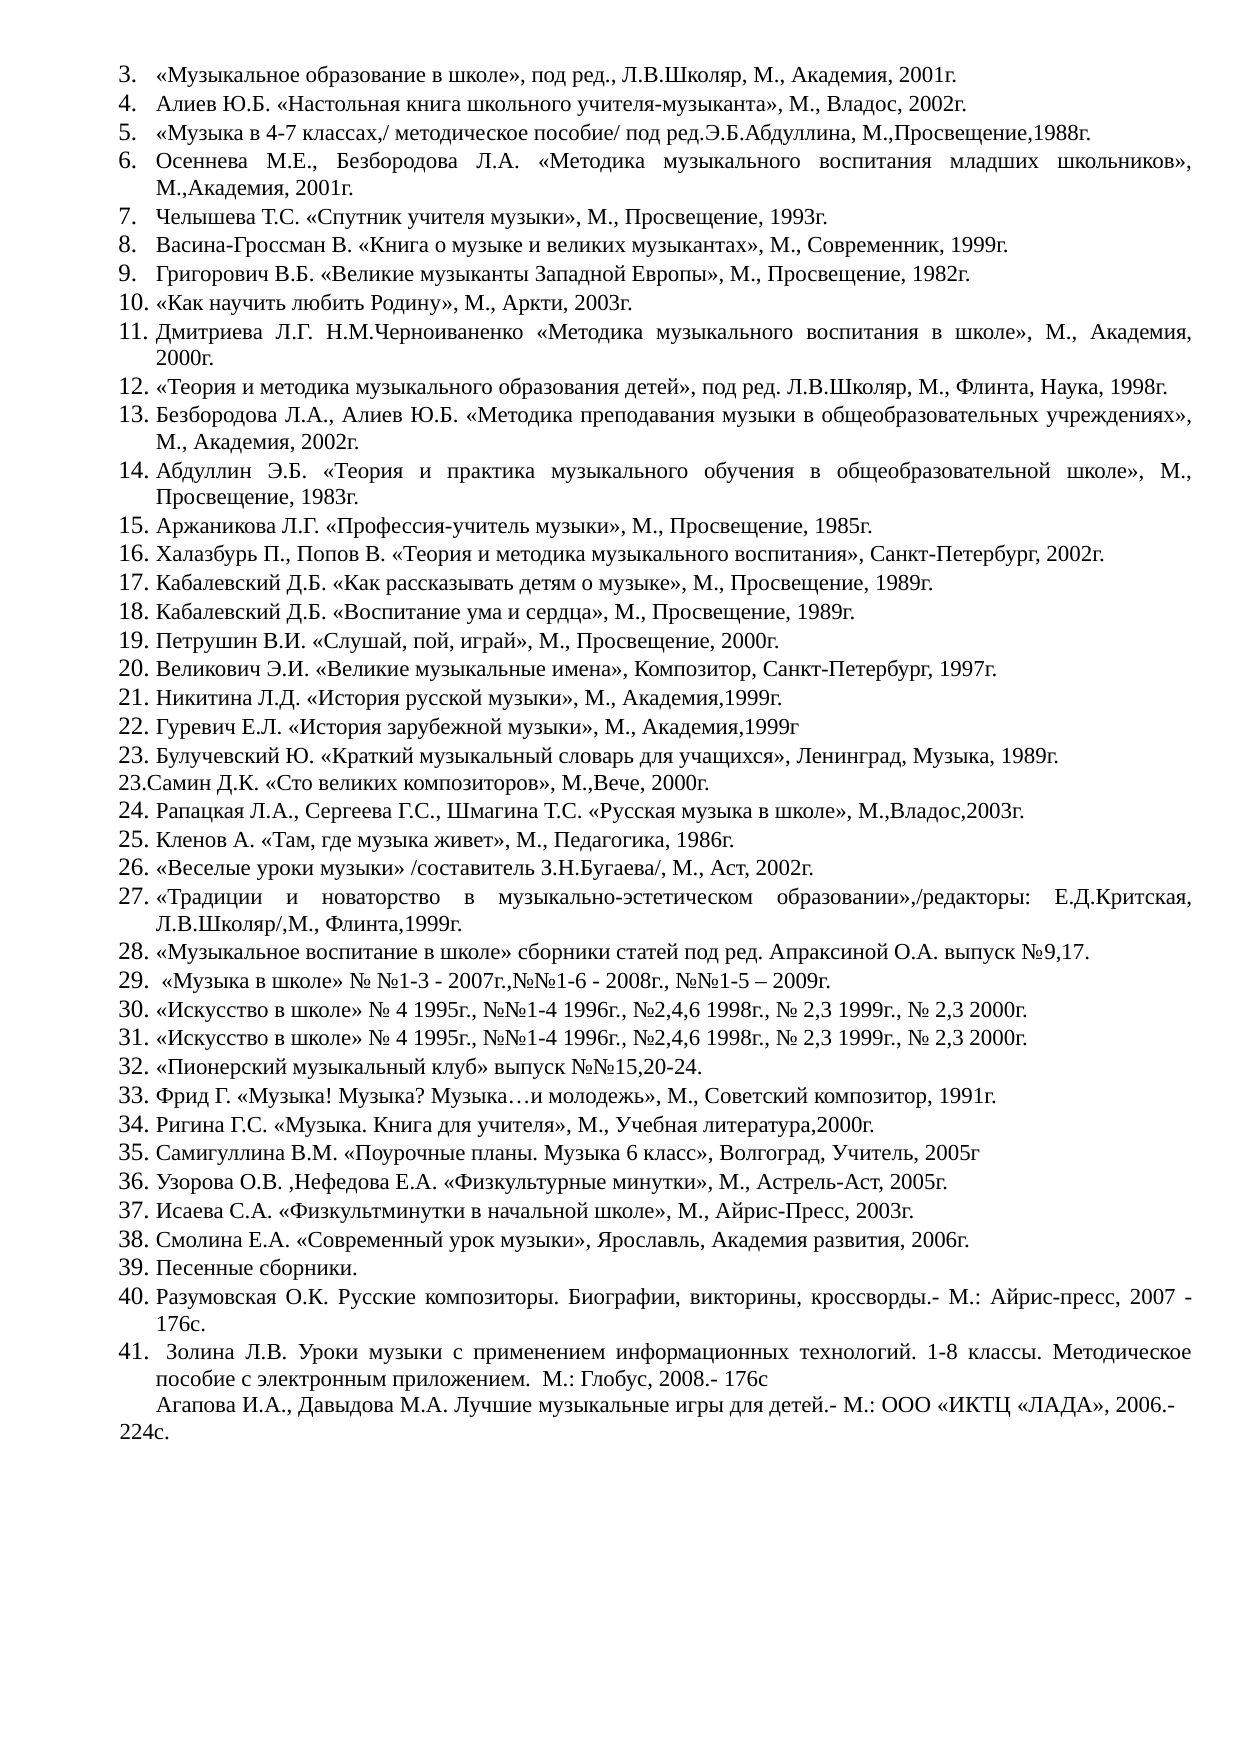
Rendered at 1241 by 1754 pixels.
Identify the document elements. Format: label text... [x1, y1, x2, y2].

list Гуревич Е.Л. «История зарубежной музыки», М., Академия,1999г [118, 711, 1193, 740]
list Абдуллин Э.Б. «Теория и практика музыкального обучения в общеобразовательной школе», М., Просвещение, 1983г. [118, 455, 1193, 510]
list Дмитриева Л.Г. Н.М.Черноиваненко «Методика музыкального воспитания в школе», М., Академия, 2000г. [118, 316, 1193, 371]
list Алиев Ю.Б. «Настольная книга школьного учителя-музыканта», М., Владос, 2002г. [118, 88, 1193, 117]
list Кабалевский Д.Б. «Воспитание ума и сердца», М., Просвещение, 1989г. [118, 596, 1193, 625]
list «Музыкальное образование в школе», под ред., Л.В.Школяр, М., Академия, 2001г. [118, 59, 1193, 88]
list Великович Э.И. «Великие музыкальные имена», Композитор, Санкт-Петербург, 1997г. [118, 653, 1193, 682]
list «Традиции и новаторство в музыкально-эстетическом образовании»,/редакторы: Е.Д.Критская, Л.В.Школяр/,М., Флинта,1999г. [118, 881, 1193, 936]
list «Музыка в школе» № №1-3 - 2007г.,№№1-6 - 2008г., №№1-5 – 2009г. [118, 965, 1193, 994]
list Смолина Е.А. «Современный урок музыки», Ярославль, Академия развития, 2006г. [118, 1224, 1193, 1252]
list Петрушин В.И. «Слушай, пой, играй», М., Просвещение, 2000г. [118, 625, 1193, 653]
list Васина-Гроссман В. «Книга о музыке и великих музыкантах», М., Современник, 1999г. [118, 229, 1193, 258]
list «Теория и методика музыкального образования детей», под ред. Л.В.Школяр, М., Флинта, Наука, 1998г. [118, 371, 1193, 399]
text Агапова И.А., Давыдова М.А. Лучшие музыкальные игры для детей.- М.: ООО «ИКТЦ «ЛАДА», 2006.- 224с. [119, 1391, 1177, 1444]
list Песенные сборники. [118, 1252, 1193, 1281]
list Ригина Г.С. «Музыка. Книга для учителя», М., Учебная литература,2000г. [118, 1109, 1193, 1137]
list Исаева С.А. «Физкультминутки в начальной школе», М., Айрис-Пресс, 2003г. [118, 1195, 1193, 1224]
list Аржаникова Л.Г. «Профессия-учитель музыки», М., Просвещение, 1985г. [118, 510, 1193, 538]
text 23.Самин Д.К. «Сто великих композиторов», М.,Вече, 2000г. [118, 768, 1193, 795]
list Золина Л.В. Уроки музыки с применением информационных технологий. 1-8 классы. Методическое пособие с электронным приложением. М.: Глобус, 2008.- 176с [118, 1336, 1193, 1391]
list «Как научить любить Родину», М., Аркти, 2003г. [118, 287, 1193, 316]
list Фрид Г. «Музыка! Музыка? Музыка…и молодежь», М., Советский композитор, 1991г. [118, 1080, 1193, 1109]
list Никитина Л.Д. «История русской музыки», М., Академия,1999г. [118, 682, 1193, 711]
list «Веселые уроки музыки» /составитель З.Н.Бугаева/, М., Аст, 2002г. [118, 852, 1193, 881]
list Булучевский Ю. «Краткий музыкальный словарь для учащихся», Ленинград, Музыка, 1989г. [118, 740, 1193, 768]
list Григорович В.Б. «Великие музыканты Западной Европы», М., Просвещение, 1982г. [118, 258, 1193, 287]
list Осеннева М.Е., Безбородова Л.А. «Методика музыкального воспитания младших школьников», М.,Академия, 2001г. [118, 146, 1193, 201]
list Кабалевский Д.Б. «Как рассказывать детям о музыке», М., Просвещение, 1989г. [118, 567, 1193, 596]
list «Искусство в школе» № 4 1995г., №№1-4 1996г., №2,4,6 1998г., № 2,3 1999г., № 2,3 2000г. [118, 994, 1193, 1022]
list Узорова О.В. ,Нефедова Е.А. «Физкультурные минутки», М., Астрель-Аст, 2005г. [118, 1166, 1193, 1195]
list «Музыкальное воспитание в школе» сборники статей под ред. Апраксиной О.А. выпуск №9,17. [118, 936, 1193, 965]
list Челышева Т.С. «Спутник учителя музыки», М., Просвещение, 1993г. [118, 201, 1193, 229]
list Рапацкая Л.А., Сергеева Г.С., Шмагина Т.С. «Русская музыка в школе», М.,Владос,2003г. [118, 795, 1193, 824]
list «Искусство в школе» № 4 1995г., №№1-4 1996г., №2,4,6 1998г., № 2,3 1999г., № 2,3 2000г. [118, 1022, 1193, 1051]
list «Пионерский музыкальный клуб» выпуск №№15,20-24. [118, 1051, 1193, 1080]
list Разумовская О.К. Русские композиторы. Биографии, викторины, кроссворды.- М.: Айрис-пресс, 2007 - 176с. [118, 1281, 1193, 1336]
list Самигуллина В.М. «Поурочные планы. Музыка 6 класс», Волгоград, Учитель, 2005г [118, 1137, 1193, 1166]
list Халазбурь П., Попов В. «Теория и методика музыкального воспитания», Санкт-Петербург, 2002г. [118, 538, 1193, 567]
list «Музыка в 4-7 классах,/ методическое пособие/ под ред.Э.Б.Абдуллина, М.,Просвещение,1988г. [118, 117, 1193, 146]
list Кленов А. «Там, где музыка живет», М., Педагогика, 1986г. [118, 824, 1193, 852]
list Безбородова Л.А., Алиев Ю.Б. «Методика преподавания музыки в общеобразовательных учреждениях», М., Академия, 2002г. [118, 399, 1193, 455]
